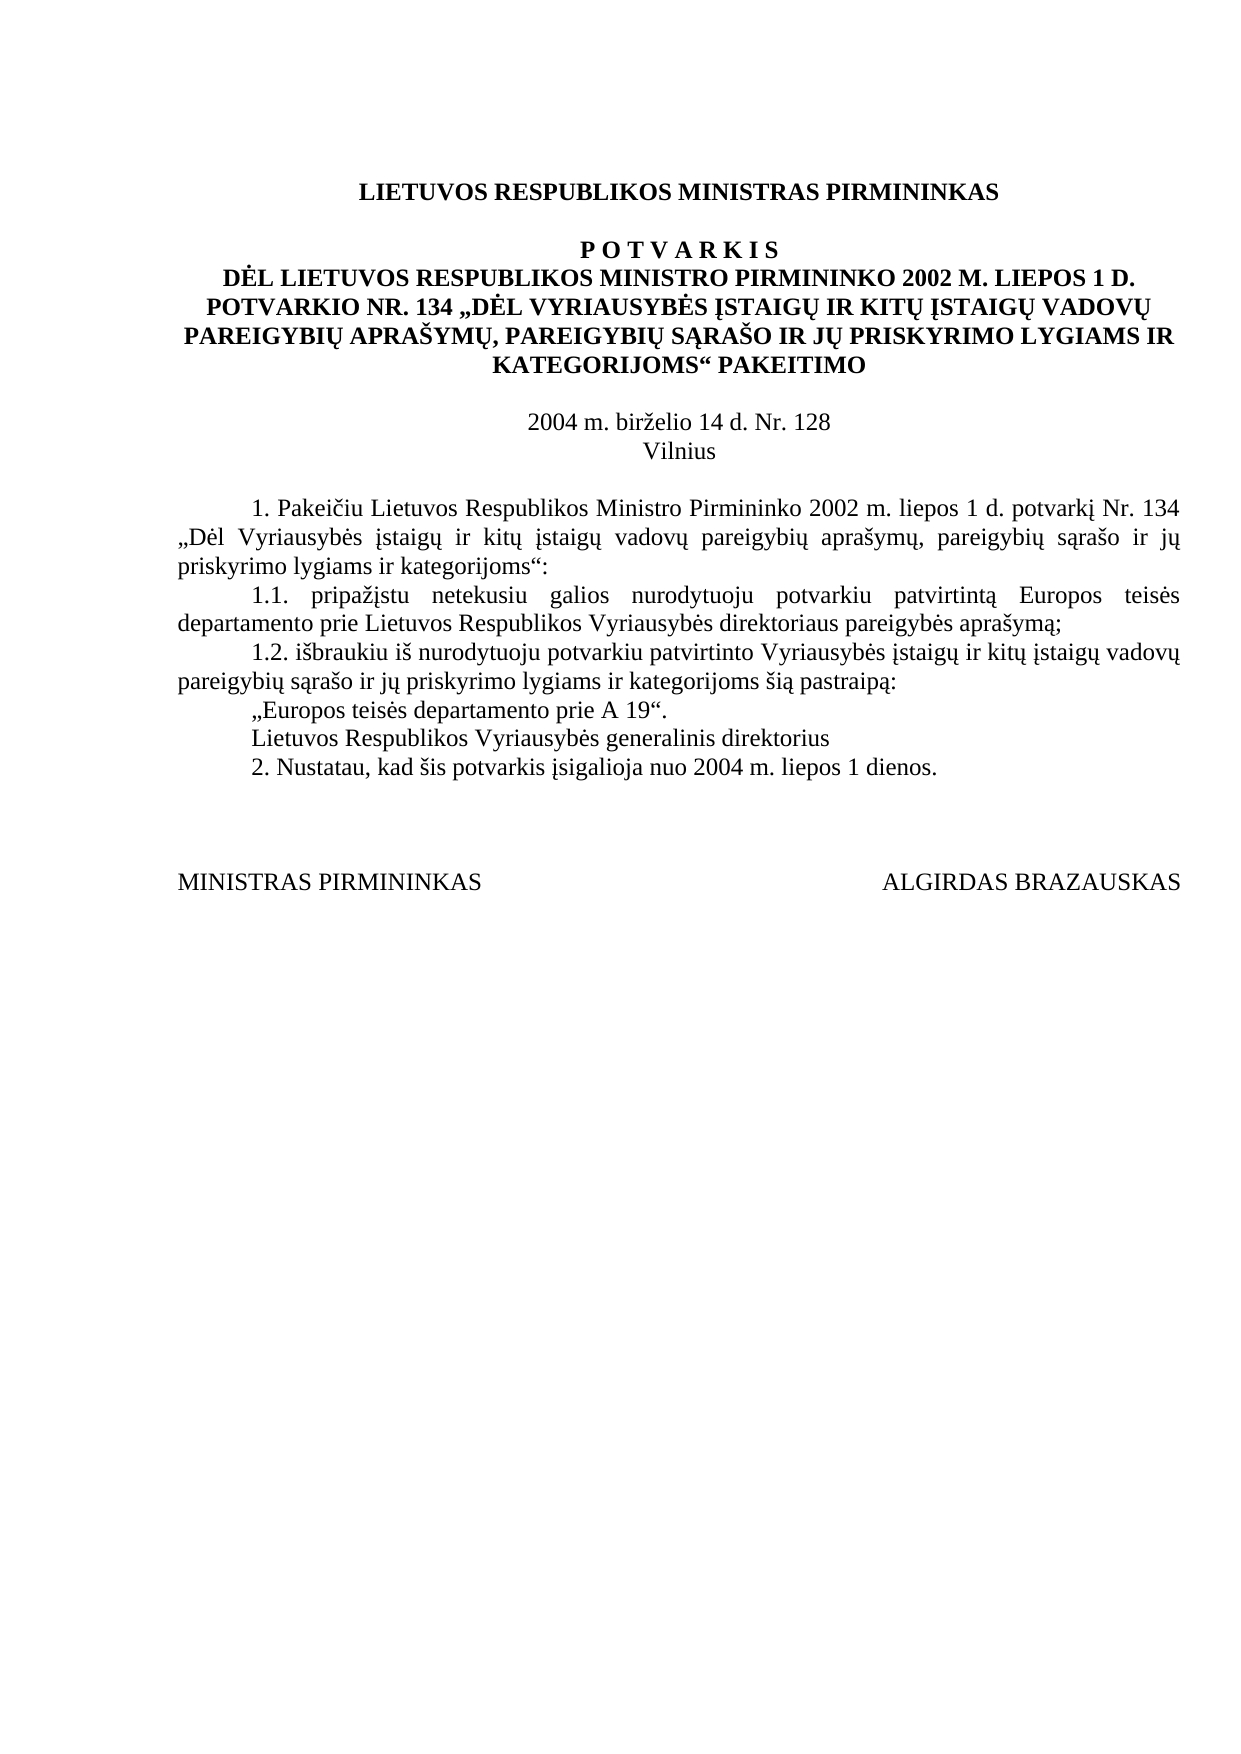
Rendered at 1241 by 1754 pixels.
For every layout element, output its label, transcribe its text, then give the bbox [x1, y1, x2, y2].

text 1.1. pripažįstu netekusiu galios nurodytuoju potvarkiu patvirtintą Europos teisės departamento prie Lietuvos Respublikos Vyriausybės direktoriaus pareigybės aprašymą; [177, 580, 1181, 637]
text 2. Nustatau, kad šis potvarkis įsigalioja nuo 2004 m. liepos 1 dienos. [177, 752, 1181, 781]
text 2004 m. birželio 14 d. Nr. 128 [177, 407, 1181, 436]
text 1.2. išbraukiu iš nurodytuoju potvarkiu patvirtinto Vyriausybės įstaigų ir kitų įstaigų vadovų pareigybių sąrašo ir jų priskyrimo lygiams ir kategorijoms šią pastraipą: [177, 637, 1181, 695]
text Vilnius [177, 436, 1181, 465]
text P O T V A R K I S [177, 235, 1181, 263]
text Lietuvos Respublikos Vyriausybės generalinis direktorius [177, 723, 1181, 752]
text DĖL LIETUVOS RESPUBLIKOS MINISTRO PIRMININKO 2002 M. LIEPOS 1 D. POTVARKIO NR. 134 „DĖL VYRIAUSYBĖS ĮSTAIGŲ IR KITŲ ĮSTAIGŲ VADOVŲ PAREIGYBIŲ APRAŠYMŲ, PAREIGYBIŲ SĄRAŠO IR JŲ PRISKYRIMO LYGIAMS IR KATEGORIJOMS“ PAKEITIMO [177, 263, 1181, 378]
text „Europos teisės departamento prie A 19“. [177, 695, 1181, 723]
text MINISTRAS PIRMININKAS ALGIRDAS BRAZAUSKAS [177, 867, 1181, 896]
text 1. Pakeičiu Lietuvos Respublikos Ministro Pirmininko 2002 m. liepos 1 d. potvarkį Nr. 134 „Dėl Vyriausybės įstaigų ir kitų įstaigų vadovų pareigybių aprašymų, pareigybių sąrašo ir jų priskyrimo lygiams ir kategorijoms“: [177, 493, 1181, 580]
text LIETUVOS RESPUBLIKOS MINISTRAS PIRMININKAS [177, 177, 1181, 206]
